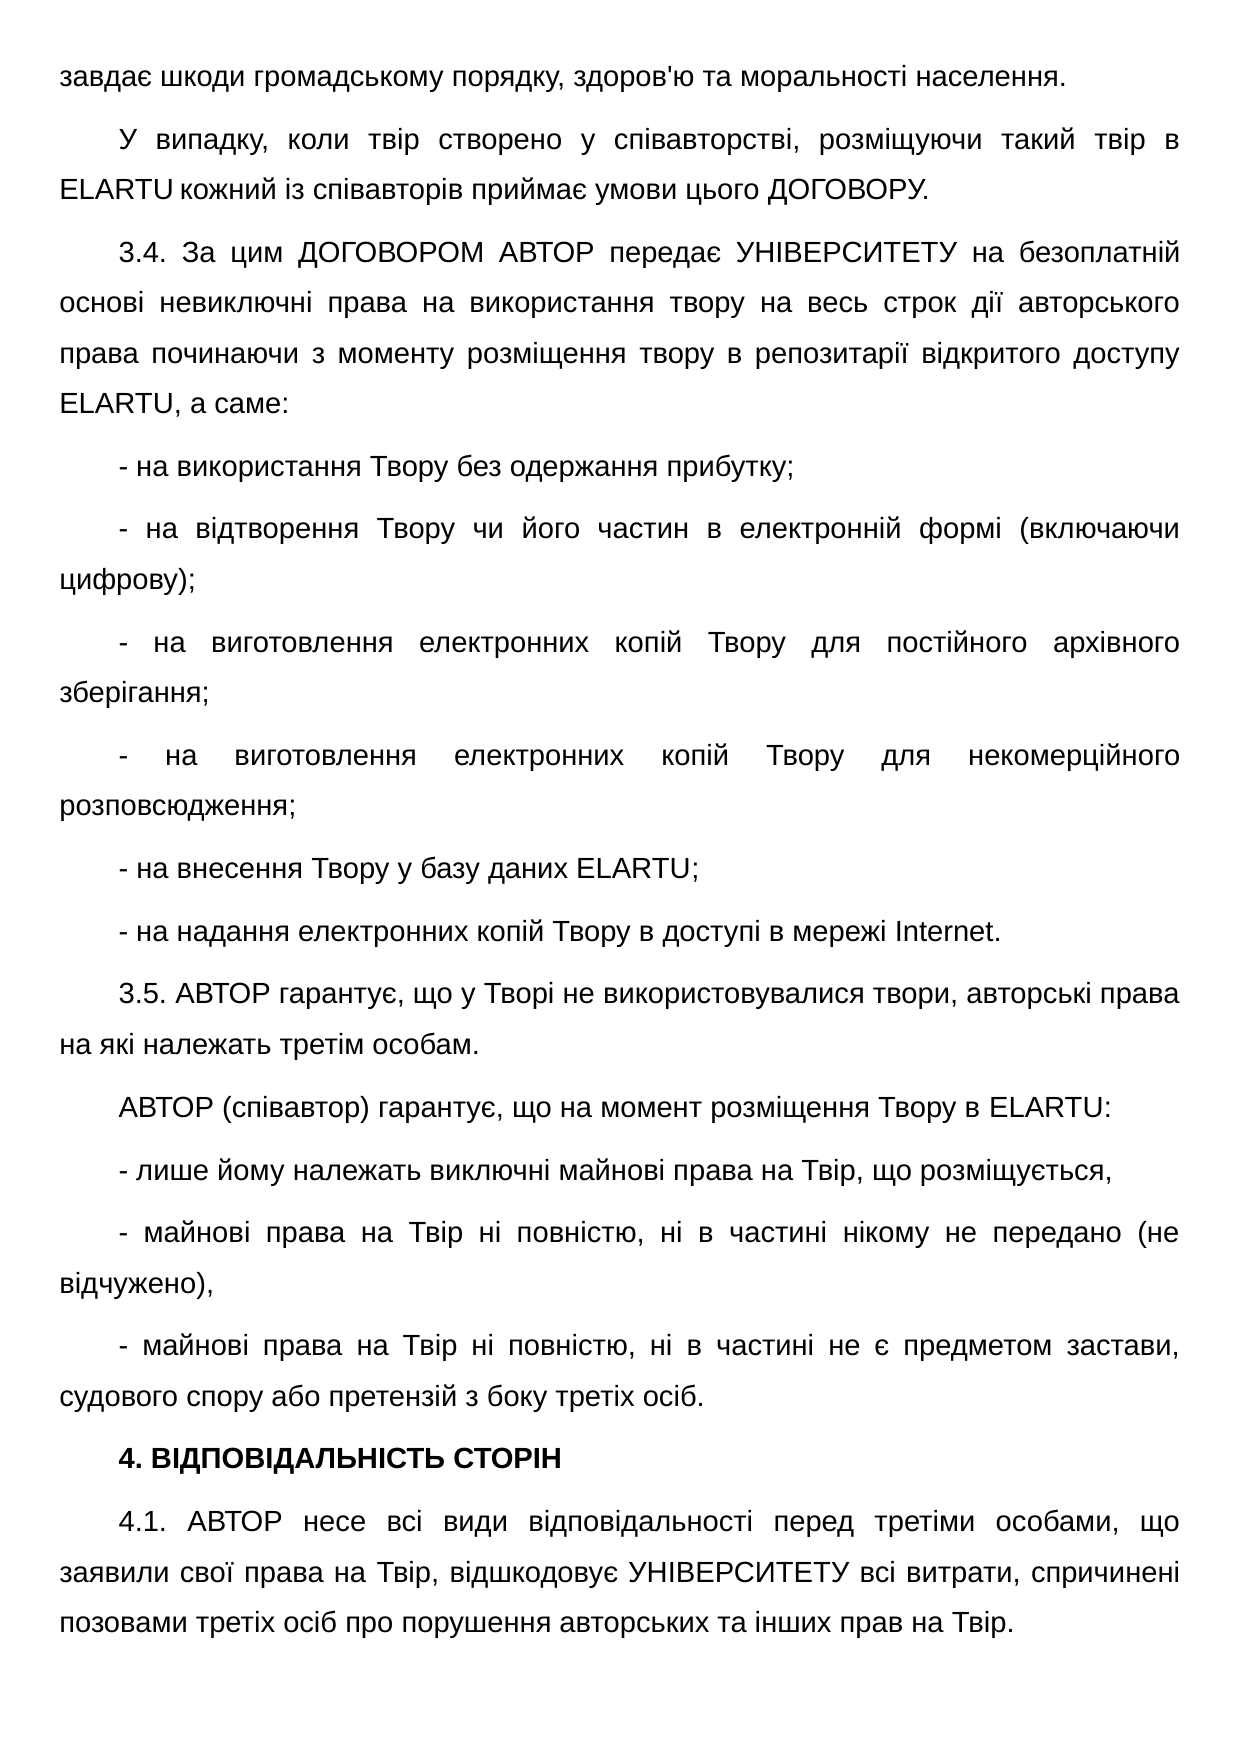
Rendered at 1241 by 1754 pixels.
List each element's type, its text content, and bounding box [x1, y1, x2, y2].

text - на виготовлення електронних копій Твору для некомерційного розповсюдження; [59, 738, 1181, 822]
text - на надання електронних копій Твору в доступі в мережі Internet. [59, 914, 1181, 947]
text - на відтворення Твору чи його частин в електронній формі (включаючи цифрову); [59, 512, 1181, 595]
text - на внесення Твору у базу даних ELARTU; [59, 851, 1181, 884]
text 4.1. АВТОР несе всі види відповідальності перед третіми особами, що заявили свої права на Твір, відшкодовує УНІВЕРСИТЕТУ всі витрати, спричинені позовами третіх осіб про порушення авторських та інших прав на Твір. [59, 1504, 1181, 1638]
text - майнові права на Твір ні повністю, ні в частині нікому не передано (не відчужено), [59, 1215, 1181, 1299]
text У випадку, коли твір створено у співавторстві, розміщуючи такий твір в ELARTU кожний із співавторів приймає умови цього ДОГОВОРУ. [59, 122, 1181, 206]
text - на виготовлення електронних копій Твору для постійного архівного зберігання; [59, 625, 1181, 708]
text - майнові права на Твір ні повністю, ні в частині не є предметом застави, судового спору або претензій з боку третіх осіб. [59, 1328, 1181, 1412]
text 4. ВІДПОВІДАЛЬНІСТЬ СТОРІН [59, 1442, 1181, 1475]
text завдає шкоди громадському порядку, здоров'ю та моральності населення. [59, 59, 1181, 93]
text АВТОР (співавтор) гарантує, що на момент розміщення Твору в ELARTU: [59, 1090, 1181, 1123]
text 3.4. За цим ДОГОВОРОМ АВТОР передає УНІВЕРСИТЕТУ на безоплатній основі невиключні права на використання твору на весь строк дії авторського права починаючи з моменту розміщення твору в репозитарії відкритого доступу ELARTU, а саме: [59, 235, 1181, 419]
text 3.5. АВТОР гарантує, що у Творі не використовувалися твори, авторські права на які належать третім особам. [59, 977, 1181, 1060]
text - лише йому належать виключні майнові права на Твір, що розміщується, [59, 1152, 1181, 1186]
text - на використання Твору без одержання прибутку; [59, 449, 1181, 482]
